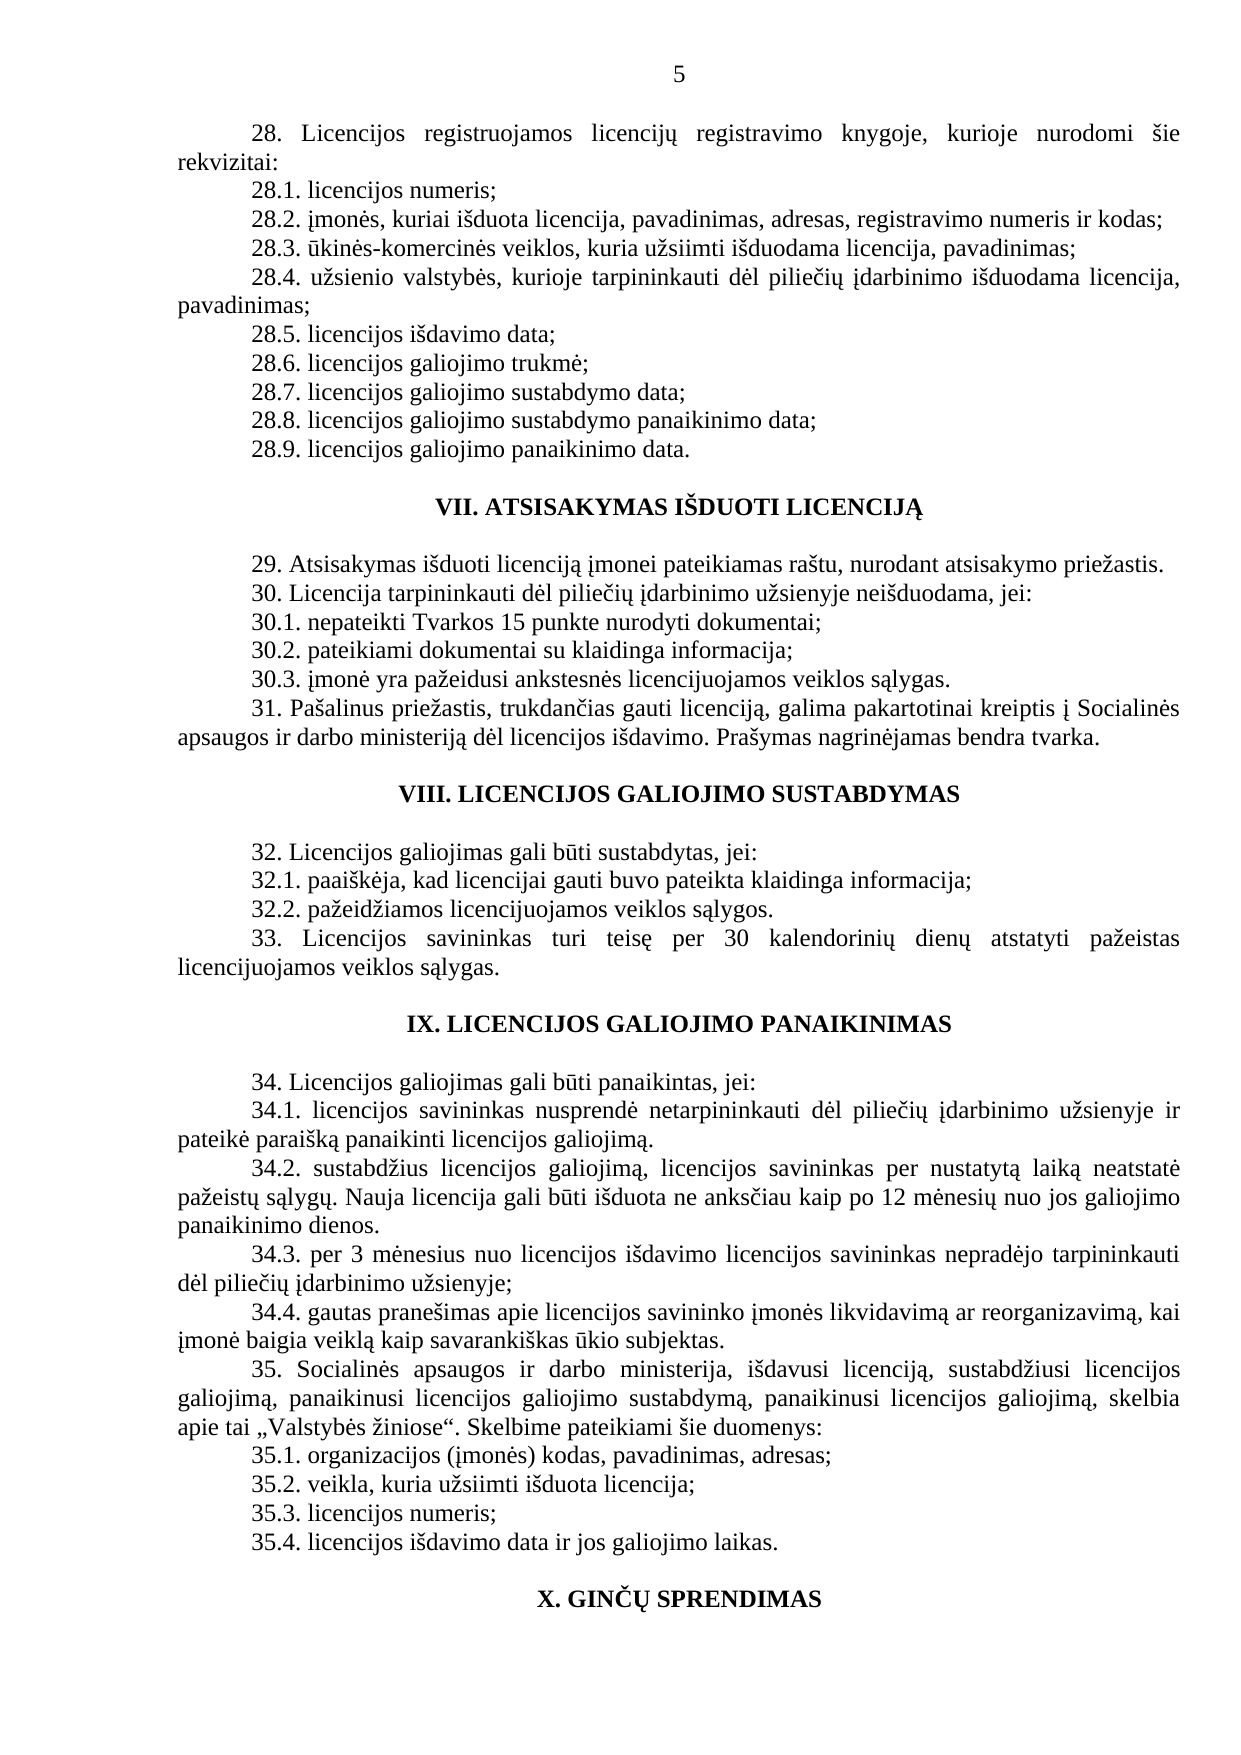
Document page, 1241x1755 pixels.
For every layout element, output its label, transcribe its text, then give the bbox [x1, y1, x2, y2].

text 34.3. per 3 mėnesius nuo licencijos išdavimo licencijos savininkas nepradėjo tarpininkauti dėl piliečių įdarbinimo užsienyje; [177, 1239, 1181, 1297]
text 28.5. licencijos išdavimo data; [177, 319, 1181, 348]
text 28.9. licencijos galiojimo panaikinimo data. [177, 434, 1181, 463]
text X. GINČŲ SPRENDIMAS [177, 1584, 1181, 1613]
text 28. Licencijos registruojamos licencijų registravimo knygoje, kurioje nurodomi šie rekvizitai: [177, 118, 1181, 176]
text 34.2. sustabdžius licencijos galiojimą, licencijos savininkas per nustatytą laiką neatstatė pažeistų sąlygų. Nauja licencija gali būti išduota ne anksčiau kaip po 12 mėnesių nuo jos galiojimo panaikinimo dienos. [177, 1153, 1181, 1239]
text IX. LICENCIJOS GALIOJIMO PANAIKINIMAS [177, 1009, 1181, 1038]
text 30.2. pateikiami dokumentai su klaidinga informacija; [177, 636, 1181, 664]
text 30. Licencija tarpininkauti dėl piliečių įdarbinimo užsienyje neišduodama, jei: [177, 578, 1181, 607]
text 35.1. organizacijos (įmonės) kodas, pavadinimas, adresas; [177, 1441, 1181, 1469]
text 28.8. licencijos galiojimo sustabdymo panaikinimo data; [177, 406, 1181, 434]
text 33. Licencijos savininkas turi teisę per 30 kalendorinių dienų atstatyti pažeistas licencijuojamos veiklos sąlygas. [177, 923, 1181, 981]
text 35.4. licencijos išdavimo data ir jos galiojimo laikas. [177, 1527, 1181, 1556]
text 28.7. licencijos galiojimo sustabdymo data; [177, 377, 1181, 406]
text 35.2. veikla, kuria užsiimti išduota licencija; [177, 1469, 1181, 1498]
text 30.1. nepateikti Tvarkos 15 punkte nurodyti dokumentai; [177, 607, 1181, 636]
text 28.2. įmonės, kuriai išduota licencija, pavadinimas, adresas, registravimo numeris ir kodas; [177, 204, 1181, 233]
text 29. Atsisakymas išduoti licenciją įmonei pateikiamas raštu, nurodant atsisakymo priežastis. [177, 549, 1181, 578]
text 32. Licencijos galiojimas gali būti sustabdytas, jei: [177, 837, 1181, 866]
text 32.1. paaiškėja, kad licencijai gauti buvo pateikta klaidinga informacija; [177, 866, 1181, 894]
text 28.1. licencijos numeris; [177, 176, 1181, 204]
text 28.3. ūkinės-komercinės veiklos, kuria užsiimti išduodama licencija, pavadinimas; [177, 233, 1181, 262]
text 32.2. pažeidžiamos licencijuojamos veiklos sąlygos. [177, 894, 1181, 923]
text 35.3. licencijos numeris; [177, 1498, 1181, 1527]
text VIII. LICENCIJOS GALIOJIMO SUSTABDYMAS [177, 779, 1181, 808]
text 30.3. įmonė yra pažeidusi ankstesnės licencijuojamos veiklos sąlygas. [177, 664, 1181, 693]
text 34. Licencijos galiojimas gali būti panaikintas, jei: [177, 1067, 1181, 1096]
text 35. Socialinės apsaugos ir darbo ministerija, išdavusi licenciją, sustabdžiusi licencijos galiojimą, panaikinusi licencijos galiojimo sustabdymą, panaikinusi licencijos galiojimą, skelbia apie tai „Valstybės žiniose“. Skelbime pateikiami šie duomenys: [177, 1354, 1181, 1441]
text 28.4. užsienio valstybės, kurioje tarpininkauti dėl piliečių įdarbinimo išduodama licencija, pavadinimas; [177, 262, 1181, 319]
text 28.6. licencijos galiojimo trukmė; [177, 348, 1181, 377]
text VII. ATSISAKYMAS IŠDUOTI LICENCIJĄ [177, 492, 1181, 521]
text 34.1. licencijos savininkas nusprendė netarpininkauti dėl piliečių įdarbinimo užsienyje ir pateikė paraišką panaikinti licencijos galiojimą. [177, 1096, 1181, 1153]
text 31. Pašalinus priežastis, trukdančias gauti licenciją, galima pakartotinai kreiptis į Socialinės apsaugos ir darbo ministeriją dėl licencijos išdavimo. Prašymas nagrinėjamas bendra tvarka. [177, 693, 1181, 751]
text 34.4. gautas pranešimas apie licencijos savininko įmonės likvidavimą ar reorganizavimą, kai įmonė baigia veiklą kaip savarankiškas ūkio subjektas. [177, 1297, 1181, 1354]
